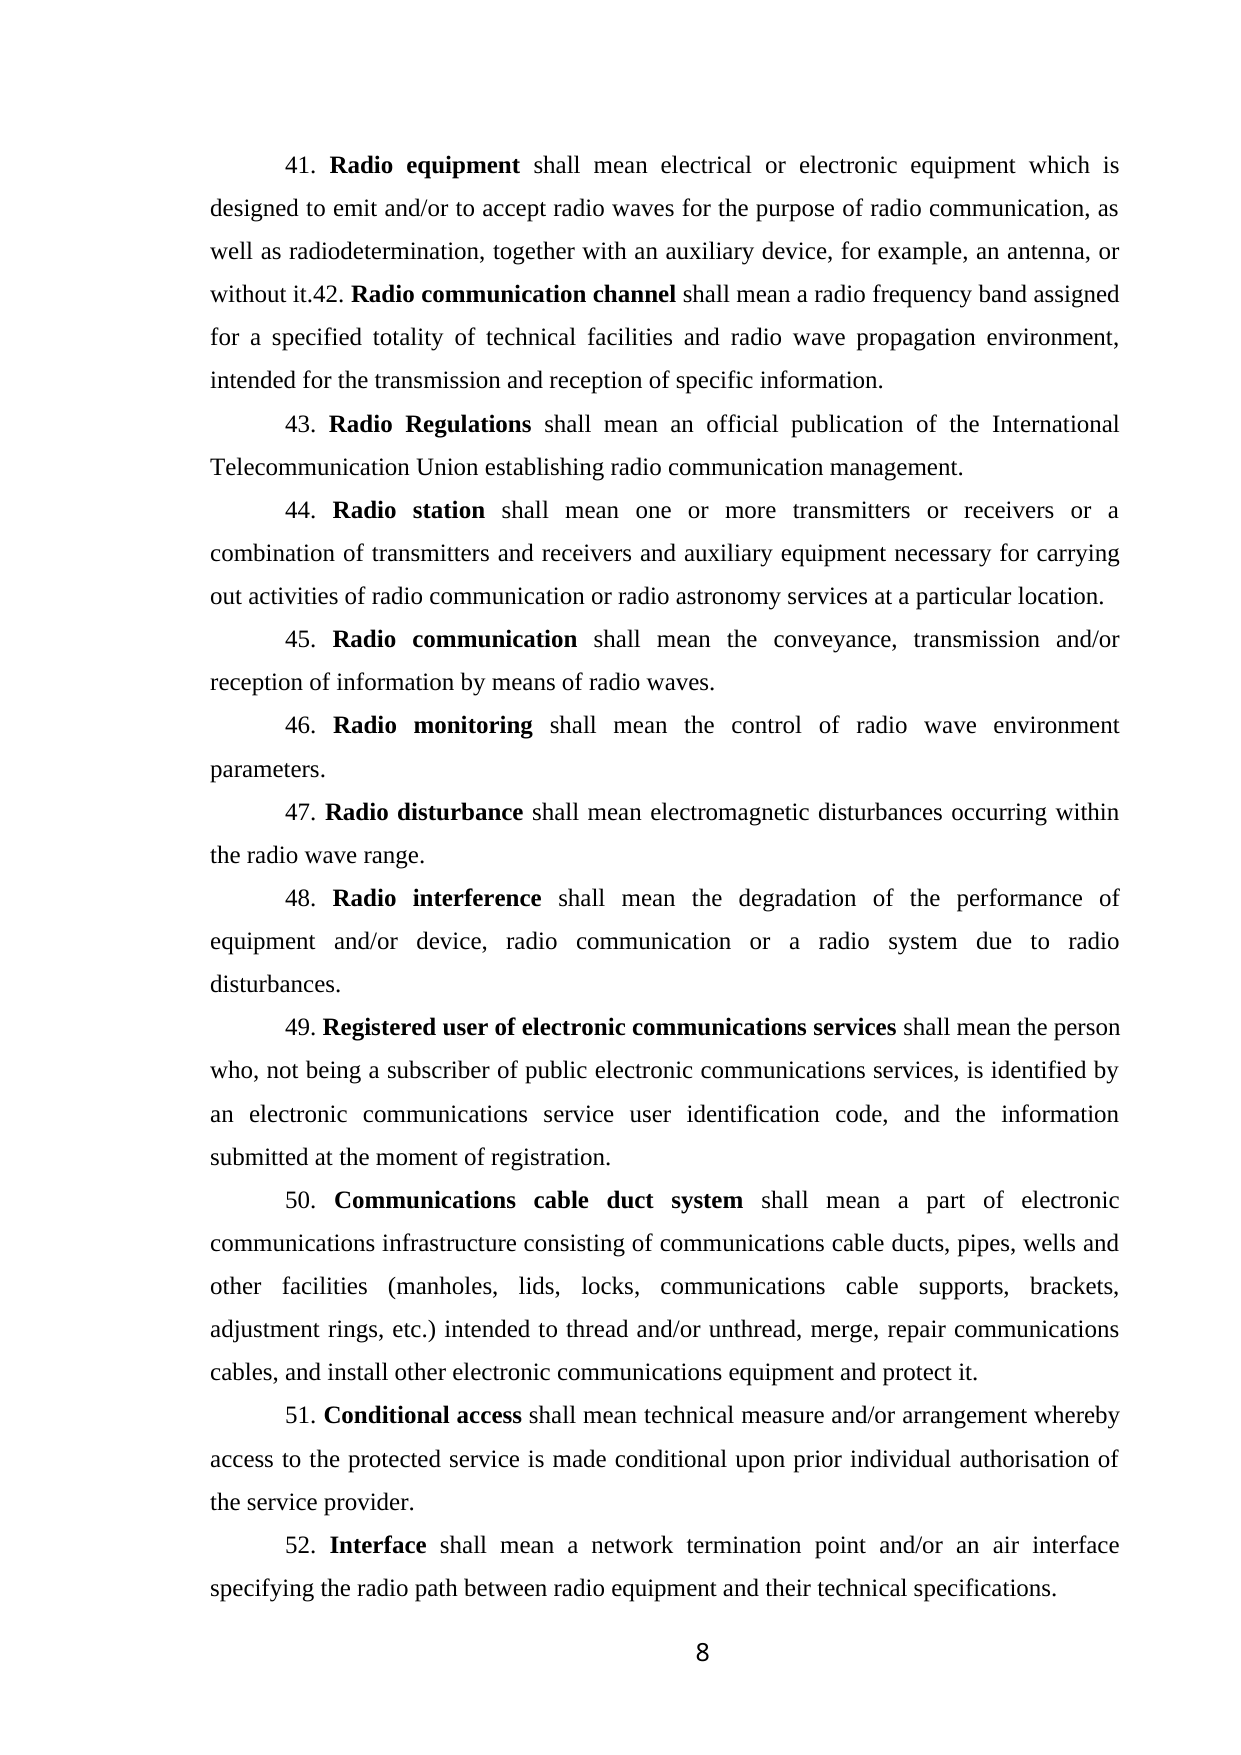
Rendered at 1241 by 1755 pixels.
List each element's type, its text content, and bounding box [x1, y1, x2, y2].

text 48. Radio interference shall mean the degradation of the performance of equipment and/or device, radio communication or a radio system due to radio disturbances. [210, 883, 1120, 998]
text 49. Registered user of electronic communications services shall mean the person who, not being a subscriber of public electronic communications services, is identified by an electronic communications service user identification code, and the information submitted at the moment of registration. [210, 1012, 1120, 1171]
text 50. Communications cable duct system shall mean a part of electronic communications infrastructure consisting of communications cable ducts, pipes, wells and other facilities (manholes, lids, locks, communications cable supports, brackets, adjustment rings, etc.) intended to thread and/or unthread, merge, repair communications cables, and install other electronic communications equipment and protect it. [210, 1185, 1120, 1386]
text 43. Radio Regulations shall mean an official publication of the International Telecommunication Union establishing radio communication management. [210, 409, 1120, 481]
text 44. Radio station shall mean one or more transmitters or receivers or a combination of transmitters and receivers and auxiliary equipment necessary for carrying out activities of radio communication or radio astronomy services at a particular location. [210, 495, 1120, 610]
text 46. Radio monitoring shall mean the control of radio wave environment parameters. [210, 711, 1120, 782]
text 47. Radio disturbance shall mean electromagnetic disturbances occurring within the radio wave range. [210, 797, 1120, 869]
text 51. Conditional access shall mean technical measure and/or arrangement whereby access to the protected service is made conditional upon prior individual authorisation of the service provider. [210, 1401, 1120, 1516]
text 41. Radio equipment shall mean electrical or electronic equipment which is designed to emit and/or to accept radio waves for the purpose of radio communication, as well as radiodetermination, together with an auxiliary device, for example, an antenna, or without it.42. Radio communication channel shall mean a radio frequency band assigned for a specified totality of technical facilities and radio wave propagation environment, intended for the transmission and reception of specific information. [210, 150, 1120, 394]
text 52. Interface shall mean a network termination point and/or an air interface specifying the radio path between radio equipment and their technical specifications. [210, 1530, 1120, 1602]
text 45. Radio communication shall mean the conveyance, transmission and/or reception of information by means of radio waves. [210, 624, 1120, 696]
